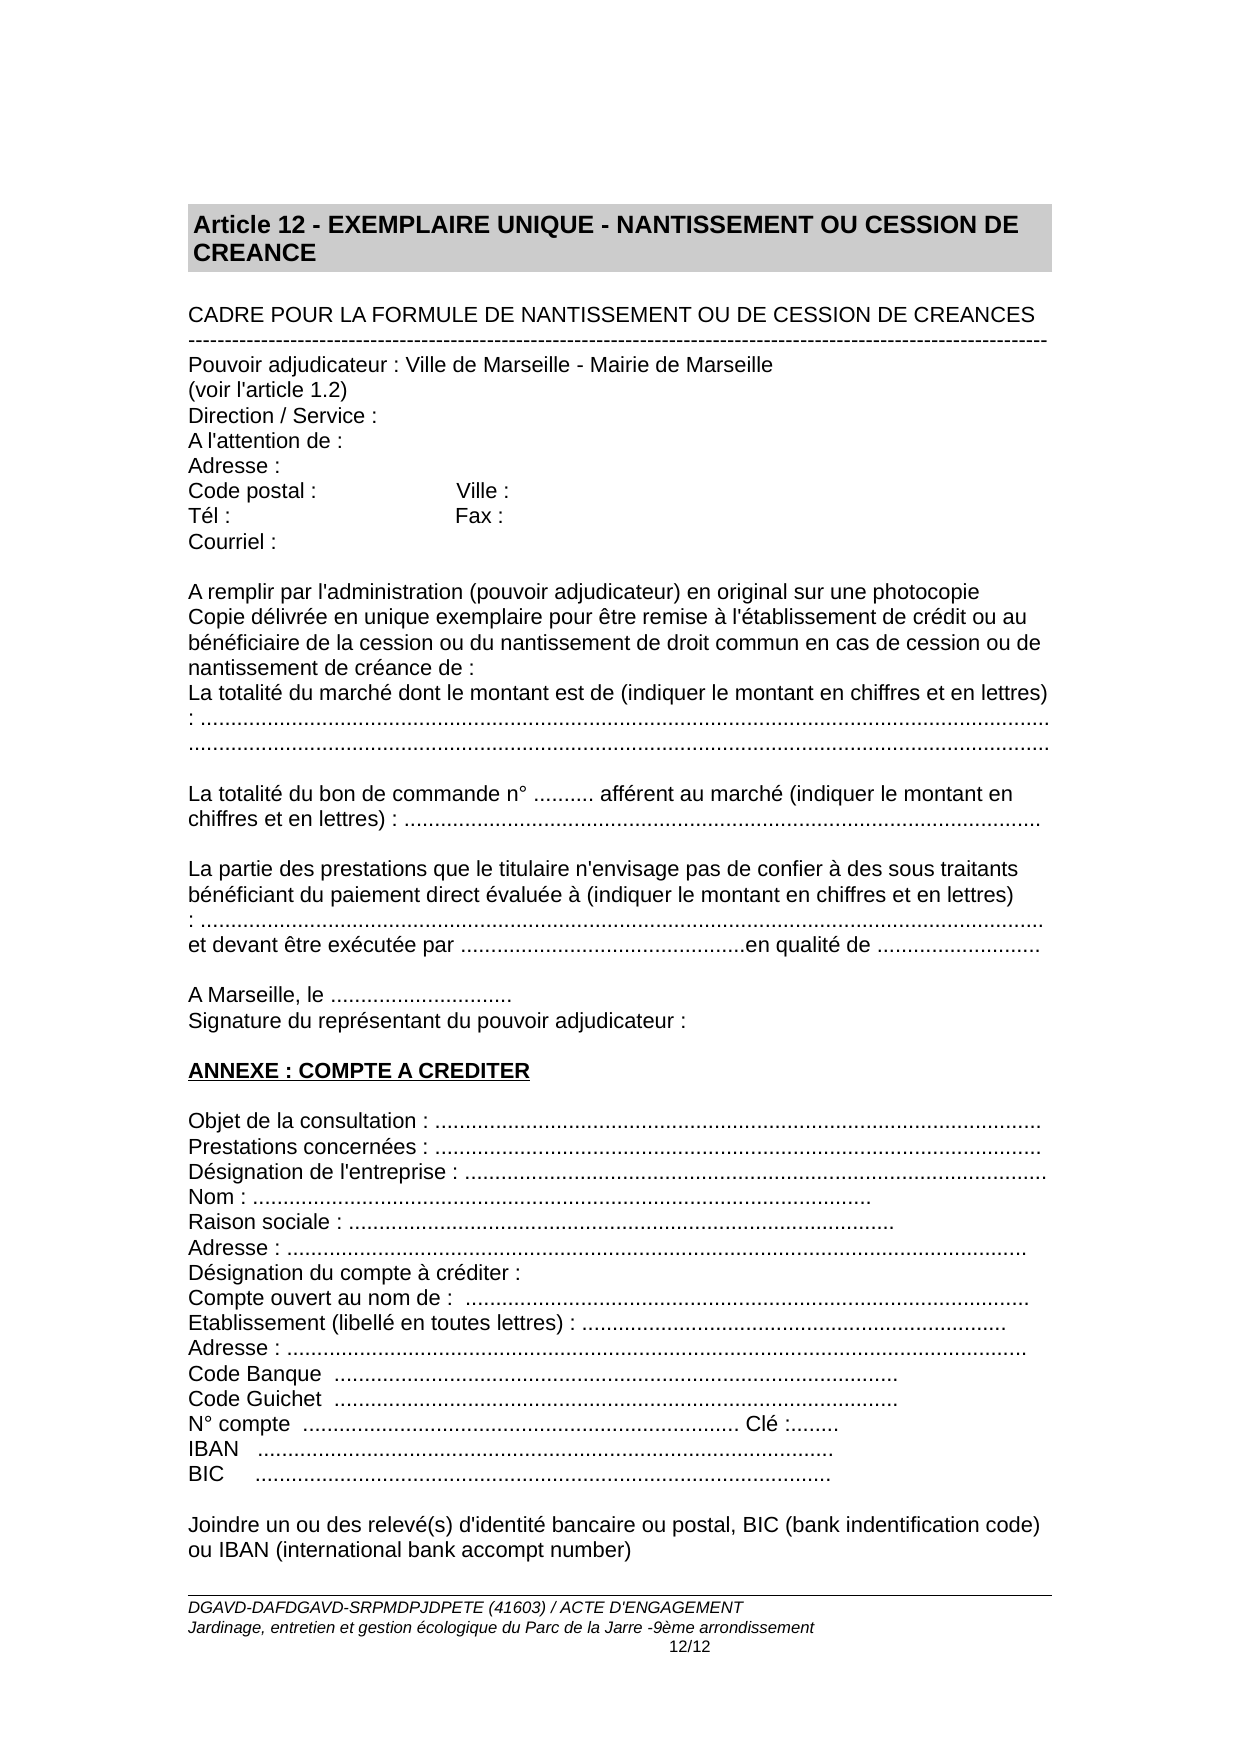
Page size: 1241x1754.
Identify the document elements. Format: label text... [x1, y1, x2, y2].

text Joindre un ou des relevé(s) d'identité bancaire ou postal, BIC (bank indentification code) ou IBAN (international bank accompt number) [188, 1512, 1052, 1562]
text Prestations concernées : .................................................................................................... [188, 1134, 1052, 1159]
text Désignation du compte à créditer : [188, 1260, 1052, 1285]
text Pouvoir adjudicateur : Ville de Marseille - Mairie de Marseille [188, 352, 1052, 377]
text Courriel : [188, 529, 1052, 554]
text Direction / Service : [188, 403, 1052, 428]
text Compte ouvert au nom de : ............................................................................................. [188, 1285, 1052, 1310]
text A remplir par l'administration (pouvoir adjudicateur) en original sur une photocopie [188, 579, 1052, 604]
text Adresse : .......................................................................................................................... [188, 1335, 1052, 1361]
text La totalité du marché dont le montant est de (indiquer le montant en chiffres et en lettres) : .......................................................................................................................................................................................................................................................................................... [188, 680, 1052, 756]
text Raison sociale : .......................................................................................... [188, 1209, 1052, 1234]
text Adresse : .......................................................................................................................... [188, 1234, 1052, 1260]
text CADRE POUR LA FORMULE DE NANTISSEMENT OU DE CESSION DE CREANCES [188, 302, 1052, 327]
text A Marseille, le .............................. [188, 982, 1052, 1008]
text N° compte ........................................................................ Clé :........ [188, 1411, 1052, 1436]
text Copie délivrée en unique exemplaire pour être remise à l'établissement de crédit ou au bénéficiaire de la cession ou du nantissement de droit commun en cas de cession ou de nantissement de créance de : [188, 604, 1052, 680]
text et devant être exécutée par ...............................................en qualité de ........................... [188, 932, 1052, 957]
text La partie des prestations que le titulaire n'envisage pas de confier à des sous traitants bénéficiant du paiement direct évaluée à (indiquer le montant en chiffres et en lettres) [188, 856, 1052, 907]
text Code postal : Ville : [188, 478, 1052, 503]
text (voir l'article 1.2) [188, 377, 1052, 403]
text Objet de la consultation : .................................................................................................... [188, 1108, 1052, 1134]
text Code Guichet ............................................................................................. [188, 1386, 1052, 1411]
text Désignation de l'entreprise : ................................................................................................ [188, 1159, 1052, 1184]
text La totalité du bon de commande n° .......... afférent au marché (indiquer le montant en chiffres et en lettres) : ......................................................................................................... [188, 781, 1052, 831]
text A l'attention de : [188, 428, 1052, 453]
text Code Banque ............................................................................................. [188, 1361, 1052, 1386]
text BIC ............................................................................................... [188, 1461, 1052, 1487]
text Tél : Fax : [188, 503, 1052, 529]
text ANNEXE : COMPTE A CREDITER [188, 1058, 1052, 1083]
text Etablissement (libellé en toutes lettres) : ...................................................................... [188, 1310, 1052, 1335]
text : ........................................................................................................................................... [188, 907, 1052, 932]
text Nom : ...................................................................................................... [188, 1184, 1052, 1209]
text Adresse : [188, 453, 1052, 478]
text ---------------------------------------------------------------------------------------------------------------------- [188, 327, 1052, 352]
subtitle EXEMPLAIRE UNIQUE - NANTISSEMENT OU CESSION DE CREANCE [190, 207, 1050, 270]
text Signature du représentant du pouvoir adjudicateur : [188, 1008, 1052, 1033]
text IBAN ............................................................................................... [188, 1436, 1052, 1461]
